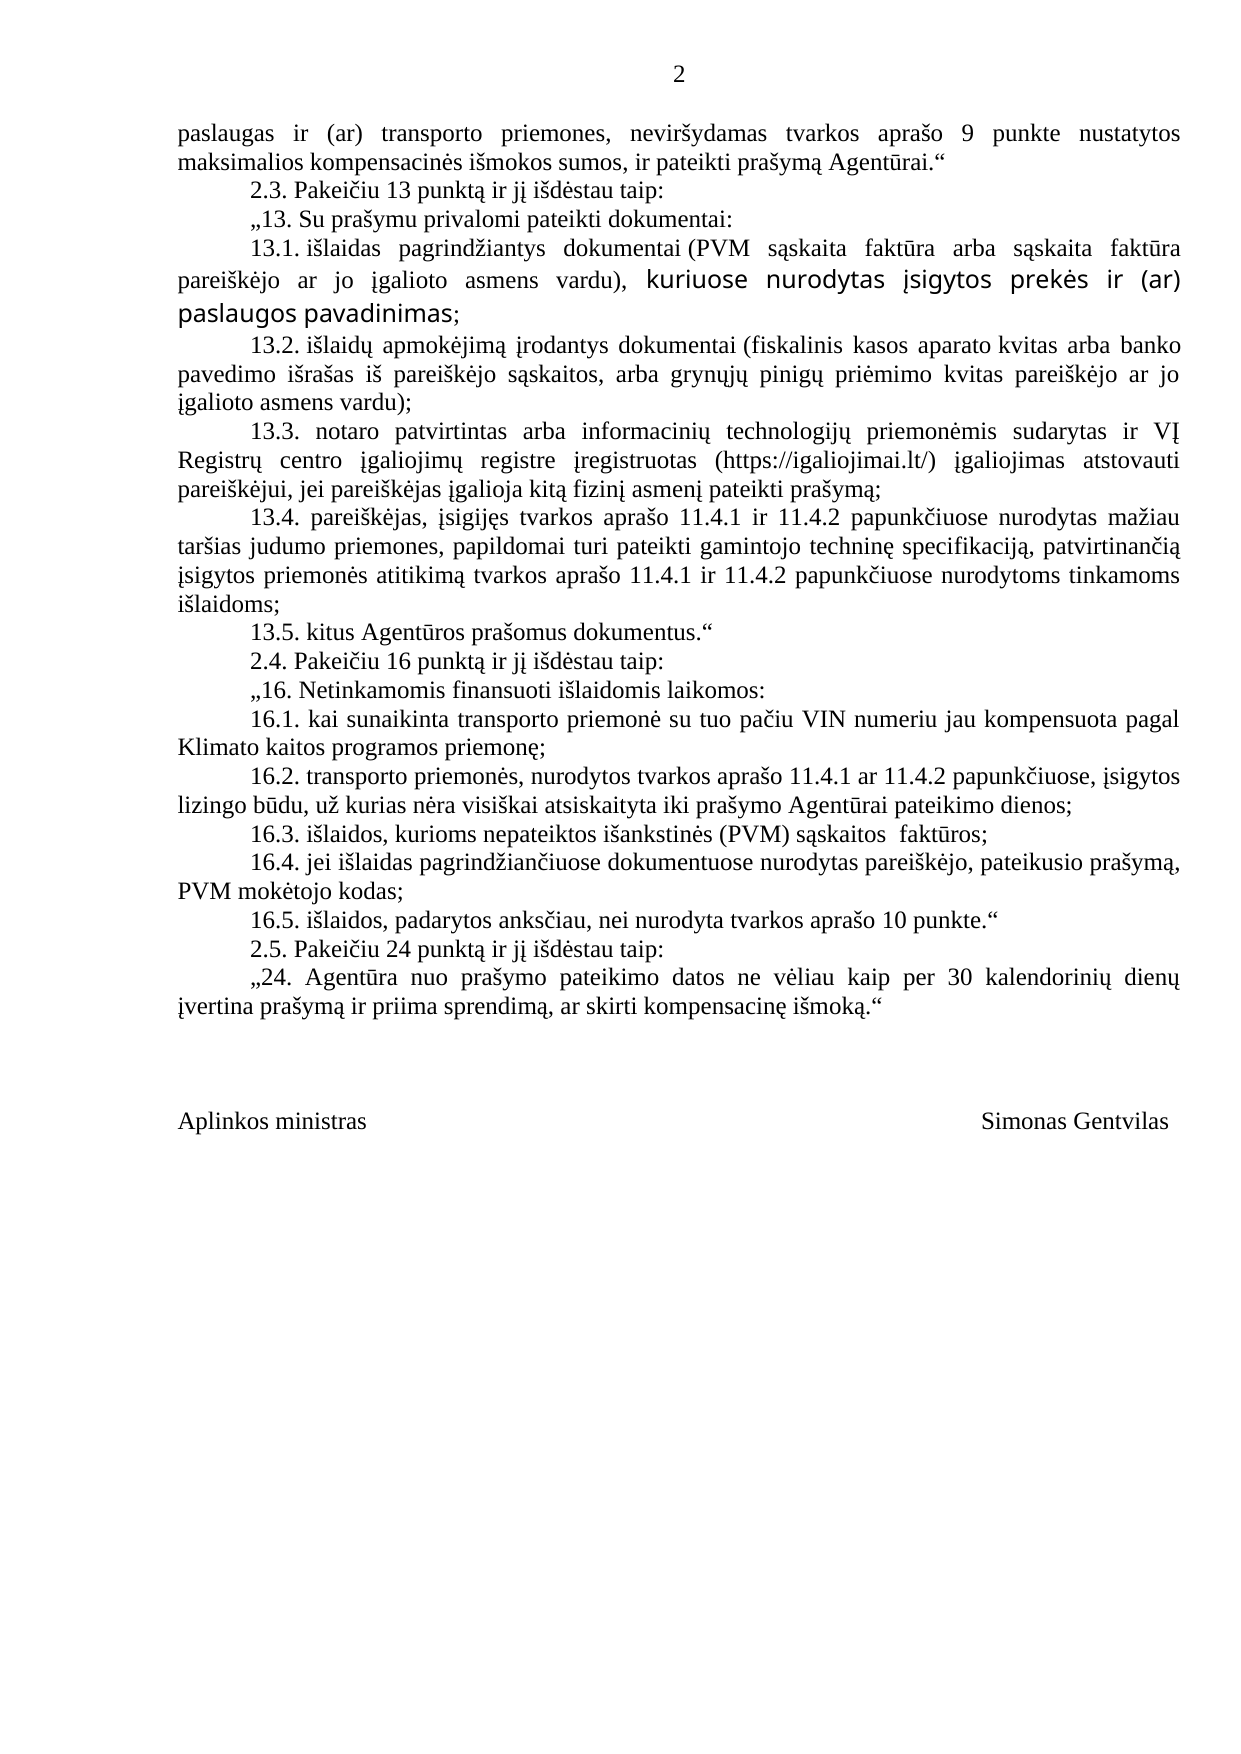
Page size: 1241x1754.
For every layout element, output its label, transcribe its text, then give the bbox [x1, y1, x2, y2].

text paslaugas ir (ar) transporto priemones, neviršydamas tvarkos aprašo 9 punkte nustatytos maksimalios kompensacinės išmokos sumos, ir pateikti prašymą Agentūrai.“ [177, 118, 1181, 176]
text 2.5. Pakeičiu 24 punktą ir jį išdėstau taip: [177, 934, 1181, 962]
text 13.4. pareiškėjas, įsigijęs tvarkos aprašo 11.4.1 ir 11.4.2 papunkčiuose nurodytas mažiau taršias judumo priemones, papildomai turi pateikti gamintojo techninę specifikaciją, patvirtinančią įsigytos priemonės atitikimą tvarkos aprašo 11.4.1 ir 11.4.2 papunkčiuose nurodytoms tinkamoms išlaidoms; [177, 502, 1181, 617]
text 13.1. išlaidas pagrindžiantys dokumentai (PVM sąskaita faktūra arba sąskaita faktūra pareiškėjo ar jo įgalioto asmens vardu), kuriuose nurodytas įsigytos prekės ir (ar) paslaugos pavadinimas; [177, 233, 1181, 330]
text „16. Netinkamomis finansuoti išlaidomis laikomos: [177, 675, 1181, 704]
text 16.5. išlaidos, padarytos anksčiau, nei nurodyta tvarkos aprašo 10 punkte.“ [177, 905, 1181, 934]
text 16.2. transporto priemonės, nurodytos tvarkos aprašo 11.4.1 ar 11.4.2 papunkčiuose, įsigytos lizingo būdu, už kurias nėra visiškai atsiskaityta iki prašymo Agentūrai pateikimo dienos; [177, 761, 1181, 819]
text 16.1. kai sunaikinta transporto priemonė su tuo pačiu VIN numeriu jau kompensuota pagal Klimato kaitos programos priemonę; [177, 704, 1181, 761]
text „24. Agentūra nuo prašymo pateikimo datos ne vėliau kaip per 30 kalendorinių dienų įvertina prašymą ir priima sprendimą, ar skirti kompensacinę išmoką.“ [177, 962, 1181, 1020]
text 13.3. notaro patvirtintas arba informacinių technologijų priemonėmis sudarytas ir VĮ Registrų centro įgaliojimų registre įregistruotas (https://igaliojimai.lt/) įgaliojimas atstovauti pareiškėjui, jei pareiškėjas įgalioja kitą fizinį asmenį pateikti prašymą; [177, 416, 1181, 502]
text 16.3. išlaidos, kurioms nepateiktos išankstinės (PVM) sąskaitos faktūros; [177, 819, 1181, 847]
text 2.3. Pakeičiu 13 punktą ir jį išdėstau taip: [250, 176, 1181, 204]
text „13. Su prašymu privalomi pateikti dokumentai: [250, 204, 1181, 233]
text Aplinkos ministras Simonas Gentvilas [177, 1106, 1181, 1135]
text 13.2. išlaidų apmokėjimą įrodantys dokumentai (fiskalinis kasos aparato kvitas arba banko pavedimo išrašas iš pareiškėjo sąskaitos, arba grynųjų pinigų priėmimo kvitas pareiškėjo ar jo įgalioto asmens vardu); [177, 330, 1181, 416]
text 2.4. Pakeičiu 16 punktą ir jį išdėstau taip: [177, 646, 1181, 675]
text 16.4. jei išlaidas pagrindžiančiuose dokumentuose nurodytas pareiškėjo, pateikusio prašymą, PVM mokėtojo kodas; [177, 847, 1181, 905]
text 13.5. kitus Agentūros prašomus dokumentus.“ [177, 617, 1181, 646]
